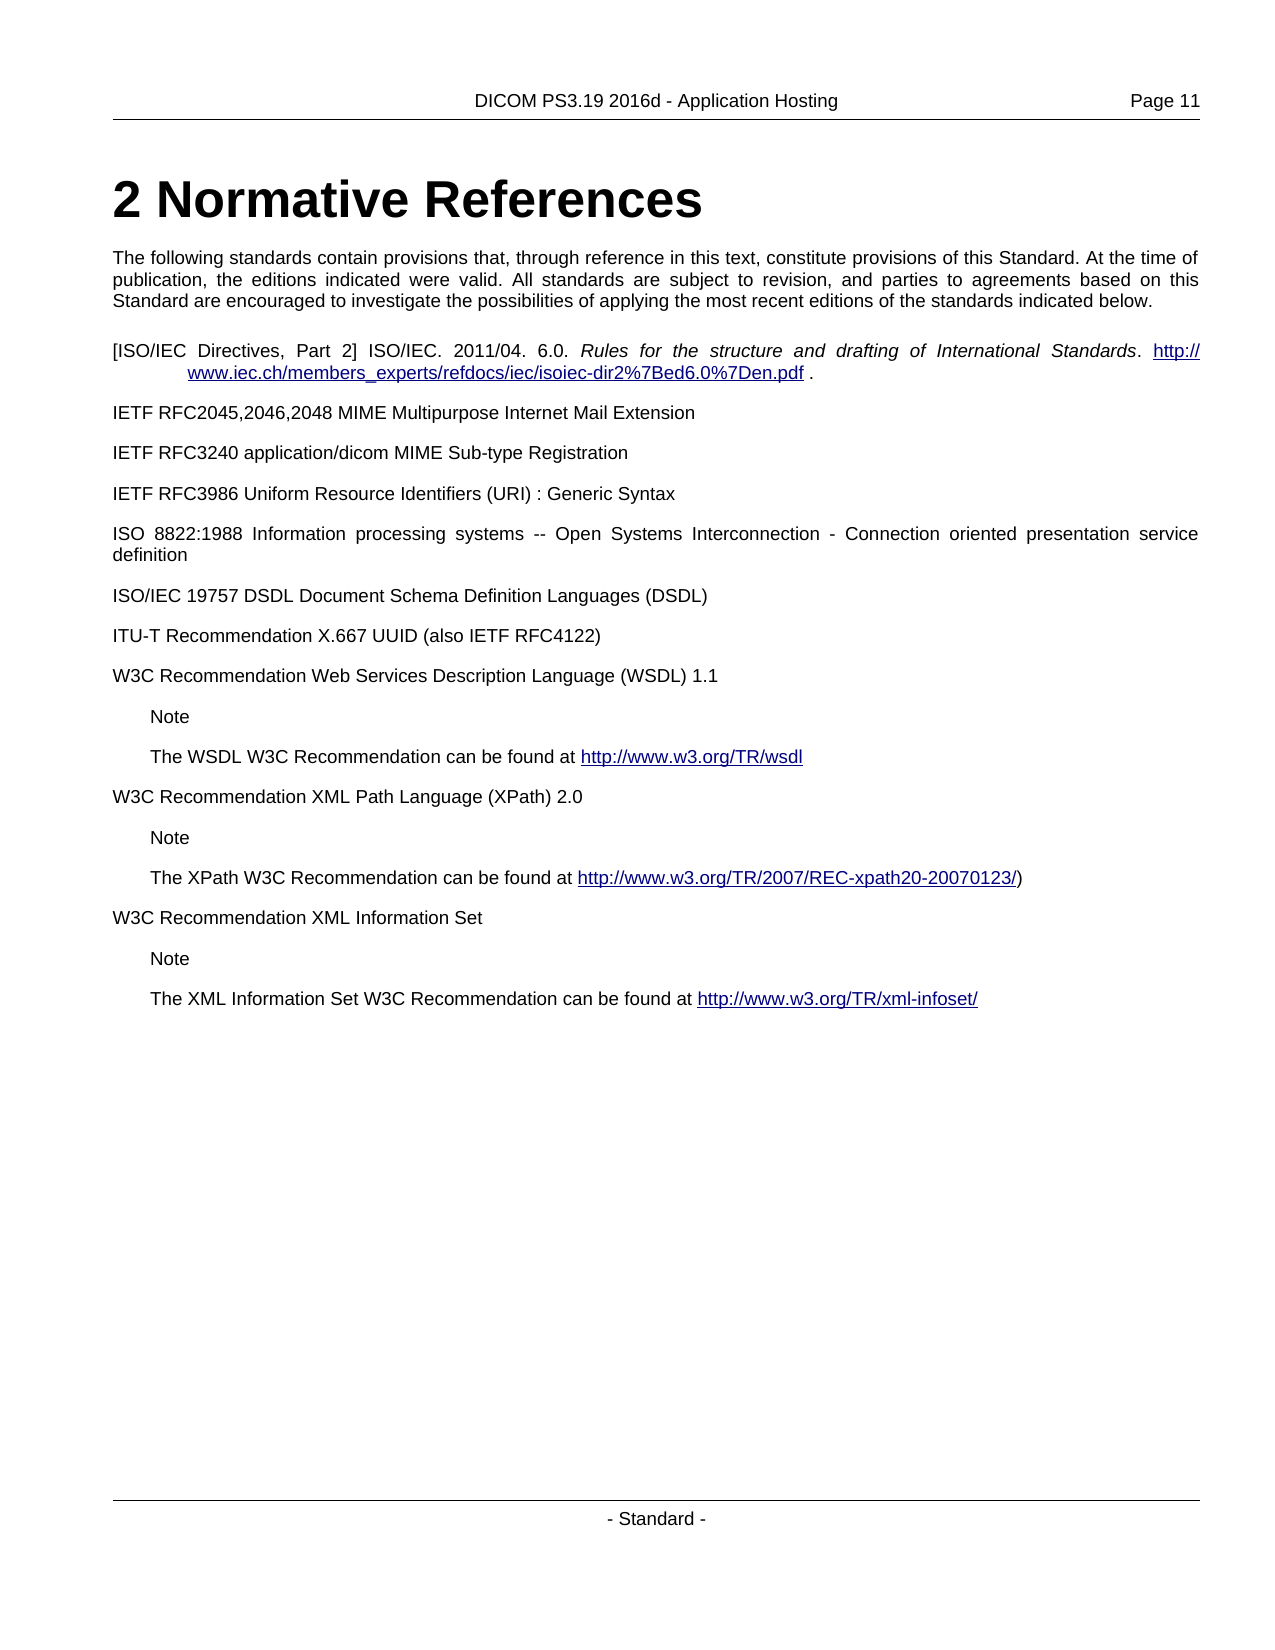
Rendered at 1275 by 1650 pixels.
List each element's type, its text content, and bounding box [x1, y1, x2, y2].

text Note [150, 826, 1162, 848]
text ISO 8822:1988 Information processing systems -- Open Systems Interconnection - Connection oriented presentation service definition [112, 523, 1200, 566]
text The following standards contain provisions that, through reference in this text, constitute provisions of this Standard. At the time of publication, the editions indicated were valid. All standards are subject to revision, and parties to agreements based on this Standard are encouraged to investigate the possibilities of applying the most recent editions of the standards indicated below. [112, 247, 1200, 312]
text The WSDL W3C Recommendation can be found at http://​www.w3.org/​TR/​wsdl [150, 746, 1162, 767]
text The XPath W3C Recommendation can be found at http://​www.w3.org/​TR/​2007/​REC-xpath20-20070123/) [150, 867, 1162, 888]
text IETF RFC3986 Uniform Resource Identifiers (URI) : Generic Syntax [112, 482, 1200, 504]
text Note [150, 706, 1162, 727]
text The XML Information Set W3C Recommendation can be found at http://​www.w3.org/​TR/​xml-infoset/ [150, 988, 1162, 1009]
text [ISO/IEC Directives, Part 2] ISO/IEC. 2011/04. 6.0. Rules for the structure and drafting of International Standards. http://​www.iec.ch/​members_experts/​refdocs/​iec/​isoiec-dir2%7Bed6.0%7Den.pdf . [112, 340, 1200, 383]
text IETF RFC3240 application/dicom MIME Sub-type Registration [112, 442, 1200, 464]
text 2 Normative References [112, 169, 1200, 228]
text W3C Recommendation XML Information Set [112, 907, 1200, 929]
text Note [150, 947, 1162, 969]
text W3C Recommendation XML Path Language (XPath) 2.0 [112, 786, 1200, 808]
text ITU-T Recommendation X.667 UUID (also IETF RFC4122) [112, 625, 1200, 646]
text ISO/IEC 19757 DSDL Document Schema Definition Languages (DSDL) [112, 584, 1200, 606]
text IETF RFC2045,2046,2048 MIME Multipurpose Internet Mail Extension [112, 402, 1200, 423]
text W3C Recommendation Web Services Description Language (WSDL) 1.1 [112, 665, 1200, 687]
